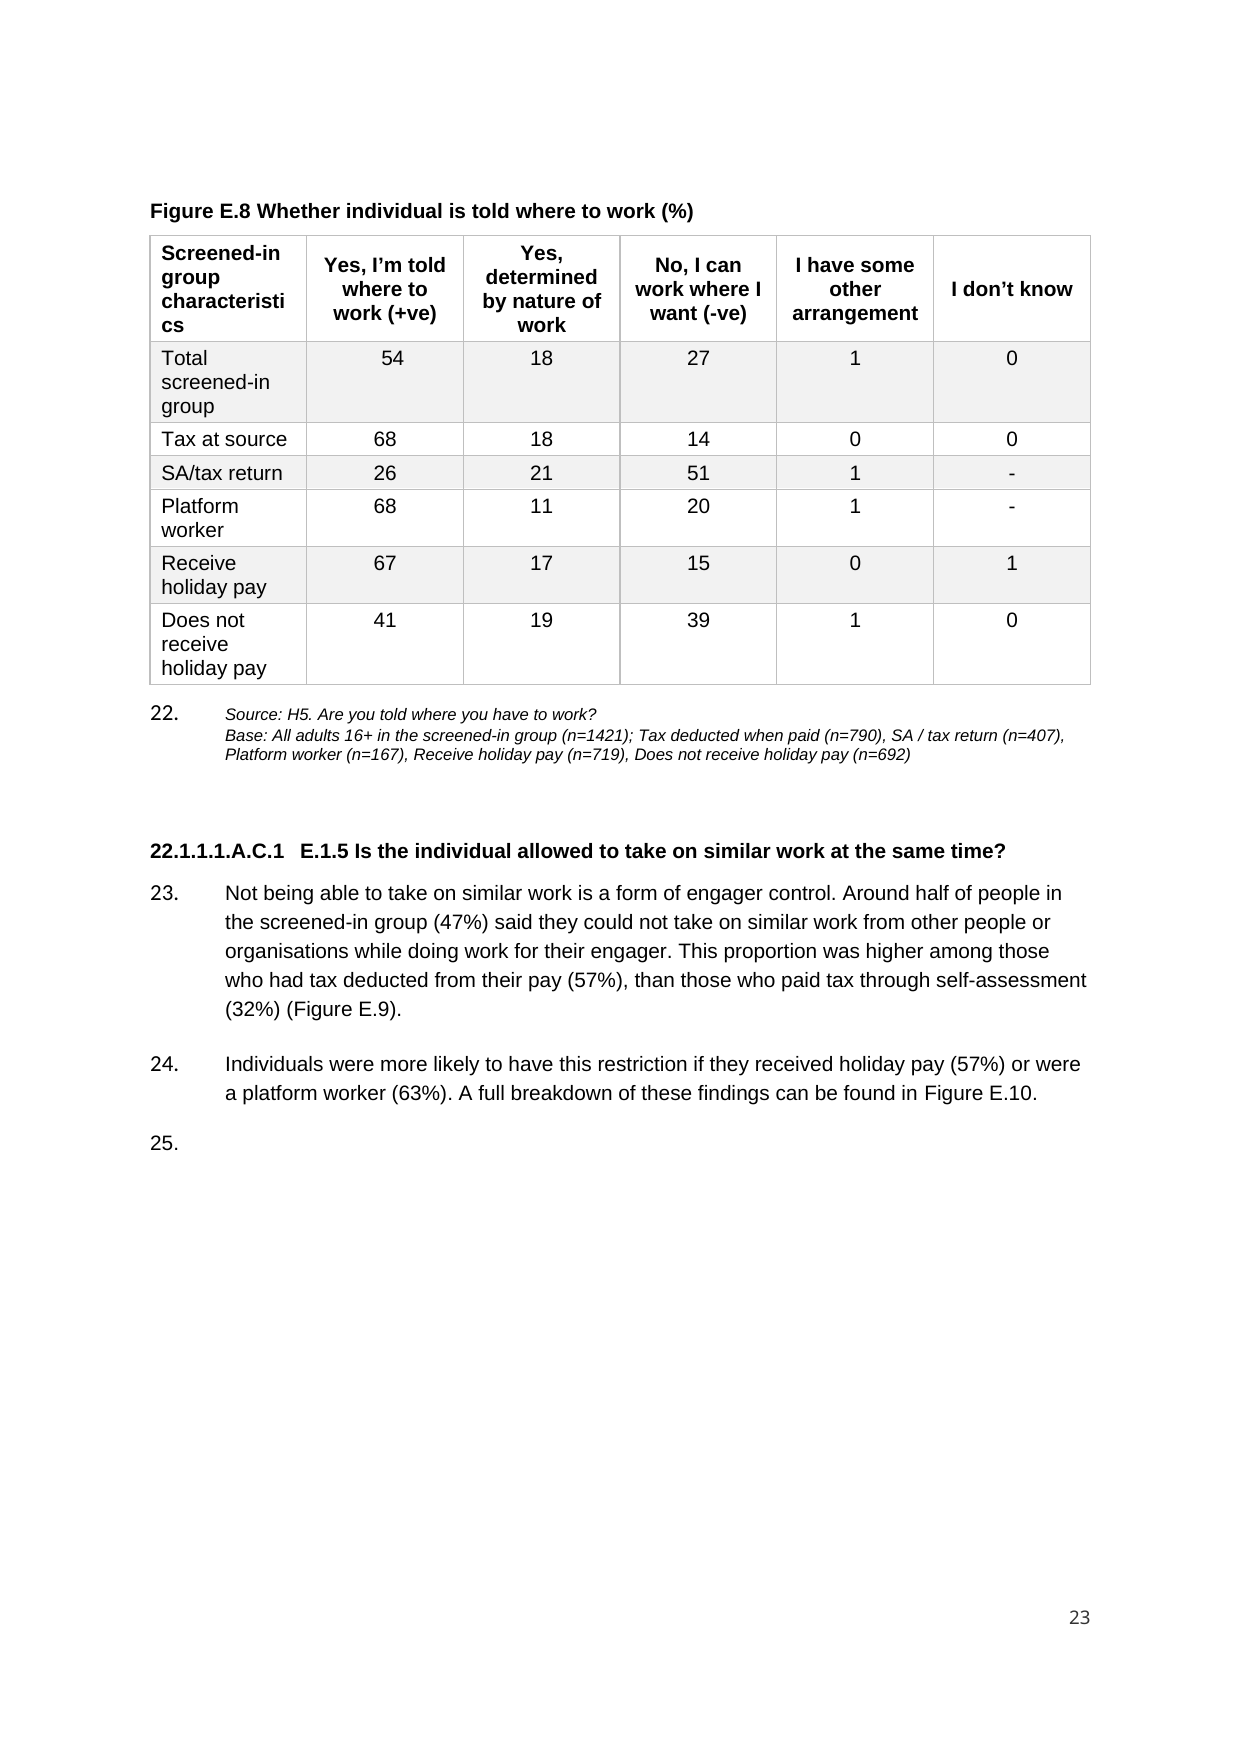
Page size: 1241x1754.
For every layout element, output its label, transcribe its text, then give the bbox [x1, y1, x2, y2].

table_cell 17 [464, 547, 619, 603]
subtitle Individuals were more likely to have this restriction if they received holiday pay (57%) or were a platform worker (63%). A full breakdown of these findings can be found in Figure E.10. [150, 1048, 1090, 1106]
table_cell 0 [934, 604, 1090, 684]
table_cell 68 [307, 423, 463, 455]
table_cell 1 [777, 456, 933, 488]
table_cell 11 [464, 490, 619, 546]
table_cell 54 [307, 342, 463, 422]
table_cell 1 [934, 547, 1090, 603]
table_cell Platform worker [151, 490, 306, 546]
table_header Screened-in group characteristics [151, 236, 306, 341]
table_cell 19 [464, 604, 619, 684]
table_header I have some other arrangement [777, 236, 933, 341]
subtitle Source: H5. Are you told where you have to work? Base: All adults 16+ in the screened-in group (n=1421); Tax deducted when paid (n=790), SA / tax return (n=407), Platform worker (n=167), Receive holiday pay (n=719), Does not receive holiday pay (n=692) [150, 698, 1090, 764]
table_cell 20 [621, 490, 776, 546]
table_cell 51 [621, 456, 776, 488]
table_cell 1 [777, 490, 933, 546]
table_cell 0 [934, 423, 1090, 455]
table_cell Tax at source [151, 423, 306, 455]
table_cell 0 [934, 342, 1090, 422]
table_cell SA/tax return [151, 456, 306, 488]
table_cell Receive holiday pay [151, 547, 306, 603]
table_header I don’t know [934, 236, 1090, 341]
table_cell 18 [464, 423, 619, 455]
table_cell - [934, 490, 1090, 546]
table_cell 1 [777, 342, 933, 422]
table_cell 68 [307, 490, 463, 546]
table_header Yes, determined by nature of work [464, 236, 619, 341]
table_cell 21 [464, 456, 619, 488]
table_cell 27 [621, 342, 776, 422]
table_cell Total screened-in group [151, 342, 306, 422]
text Figure E.8 Whether individual is told where to work (%) [150, 199, 1090, 223]
subtitle E.1.5 Is the individual allowed to take on similar work at the same time? [150, 835, 1090, 864]
table_cell 67 [307, 547, 463, 603]
table_cell - [934, 456, 1090, 488]
table_cell 15 [621, 547, 776, 603]
table_cell 1 [777, 604, 933, 684]
table_header Yes, I’m told where to work (+ve) [307, 236, 463, 341]
table_cell 41 [307, 604, 463, 684]
subtitle Not being able to take on similar work is a form of engager control. Around half of people in the screened-in group (47%) said they could not take on similar work from other people or organisations while doing work for their engager. This proportion was higher among those who had tax deducted from their pay (57%), than those who paid tax through self-assessment (32%) (Figure E.9). [150, 877, 1090, 1023]
table_cell 26 [307, 456, 463, 488]
table_cell 14 [621, 423, 776, 455]
table_cell 0 [777, 423, 933, 455]
table_cell Does not receive holiday pay [151, 604, 306, 684]
table_cell 39 [621, 604, 776, 684]
table_cell 0 [777, 547, 933, 603]
table_header No, I can work where I want (-ve) [621, 236, 776, 341]
table_cell 18 [464, 342, 619, 422]
